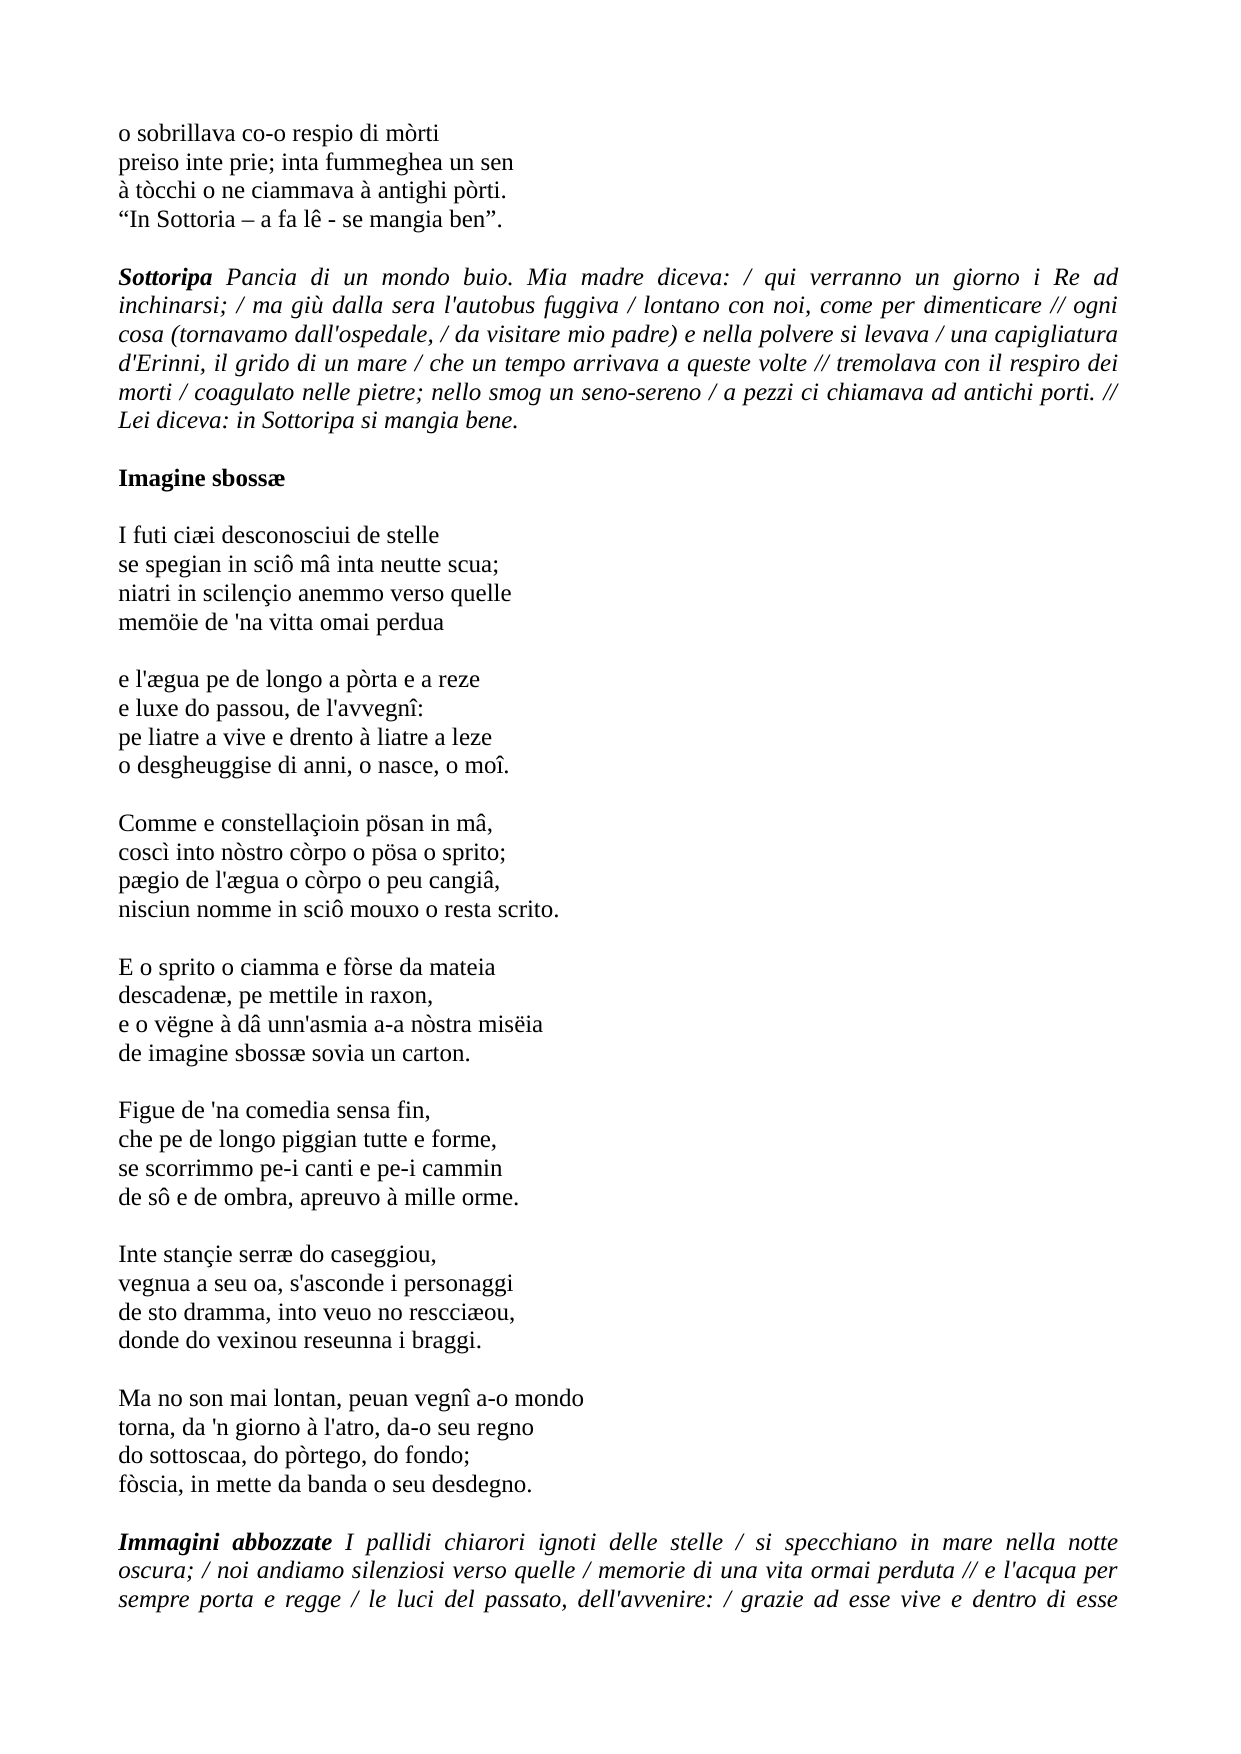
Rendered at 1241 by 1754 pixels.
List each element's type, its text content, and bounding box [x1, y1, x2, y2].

text Figue de 'na comedia sensa fin, [118, 1096, 1122, 1124]
text Sottoripa Pancia di un mondo buio. Mia madre diceva: / qui verranno un giorno i Re ad inchinarsi; / ma giù dalla sera l'autobus fuggiva / lontano con noi, come per dimenticare // ogni cosa (tornavamo dall'ospedale, / da visitare mio padre) e nella polvere si levava / una capigliatura d'Erinni, il grido di un mare / che un tempo arrivava a queste volte // tremolava con il respiro dei morti / coagulato nelle pietre; nello smog un seno-sereno / a pezzi ci chiamava ad antichi porti. // Lei diceva: in Sottoripa si mangia bene. [118, 262, 1122, 434]
text de sto dramma, into veuo no rescciæou, [118, 1297, 1122, 1326]
text de imagine sbossæ sovia un carton. [118, 1038, 1122, 1067]
text o sobrillava co-o respio di mòrti [118, 118, 1122, 147]
text memöie de 'na vitta omai perdua [118, 607, 1122, 636]
text I futi ciæi desconosciui de stelle [118, 521, 1122, 549]
text coscì into nòstro còrpo o pösa o sprito; [118, 837, 1122, 866]
text torna, da 'n giorno à l'atro, da-o seu regno [118, 1412, 1122, 1441]
text donde do vexinou reseunna i braggi. [118, 1326, 1122, 1354]
text à tòcchi o ne ciammava à antighi pòrti. [118, 176, 1122, 204]
text nisciun nomme in sciô mouxo o resta scrito. [118, 894, 1122, 923]
text E o sprito o ciamma e fòrse da mateia [118, 952, 1122, 981]
text e l'ægua pe de longo a pòrta e a reze [118, 664, 1122, 693]
text “In Sottoria – a fa lê - se mangia ben”. [118, 204, 1122, 233]
text de sô e de ombra, apreuvo à mille orme. [118, 1182, 1122, 1211]
text pe liatre a vive e drento à liatre a leze [118, 722, 1122, 751]
text do sottoscaa, do pòrtego, do fondo; [118, 1441, 1122, 1469]
text Ma no son mai lontan, peuan vegnî a-o mondo [118, 1383, 1122, 1412]
text fòscia, in mette da banda o seu desdegno. [118, 1469, 1122, 1498]
text e o vëgne à dâ unn'asmia a-a nòstra misëia [118, 1009, 1122, 1038]
text pægio de l'ægua o còrpo o peu cangiâ, [118, 866, 1122, 894]
text Comme e constellaçioin pösan in mâ, [118, 808, 1122, 837]
text che pe de longo piggian tutte e forme, [118, 1124, 1122, 1153]
text e luxe do passou, de l'avvegnî: [118, 693, 1122, 722]
text Imagine sbossæ [118, 463, 1122, 492]
text se spegian in sciô mâ inta neutte scua; [118, 549, 1122, 578]
text descadenæ, pe mettile in raxon, [118, 981, 1122, 1009]
text Inte stançie serræ do caseggiou, [118, 1239, 1122, 1268]
text vegnua a seu oa, s'asconde i personaggi [118, 1268, 1122, 1297]
text preiso inte prie; inta fummeghea un sen [118, 147, 1122, 176]
text Immagini abbozzate I pallidi chiarori ignoti delle stelle / si specchiano in mare nella notte oscura; / noi andiamo silenziosi verso quelle / memorie di una vita ormai perduta // e l'acqua per sempre porta e regge / le luci del passato, dell'avvenire: / grazie ad esse vive e dentro di esse [118, 1527, 1122, 1613]
text niatri in scilençio anemmo verso quelle [118, 578, 1122, 607]
text o desgheuggise di anni, o nasce, o moî. [118, 751, 1122, 779]
text se scorrimmo pe-i canti e pe-i cammin [118, 1153, 1122, 1182]
